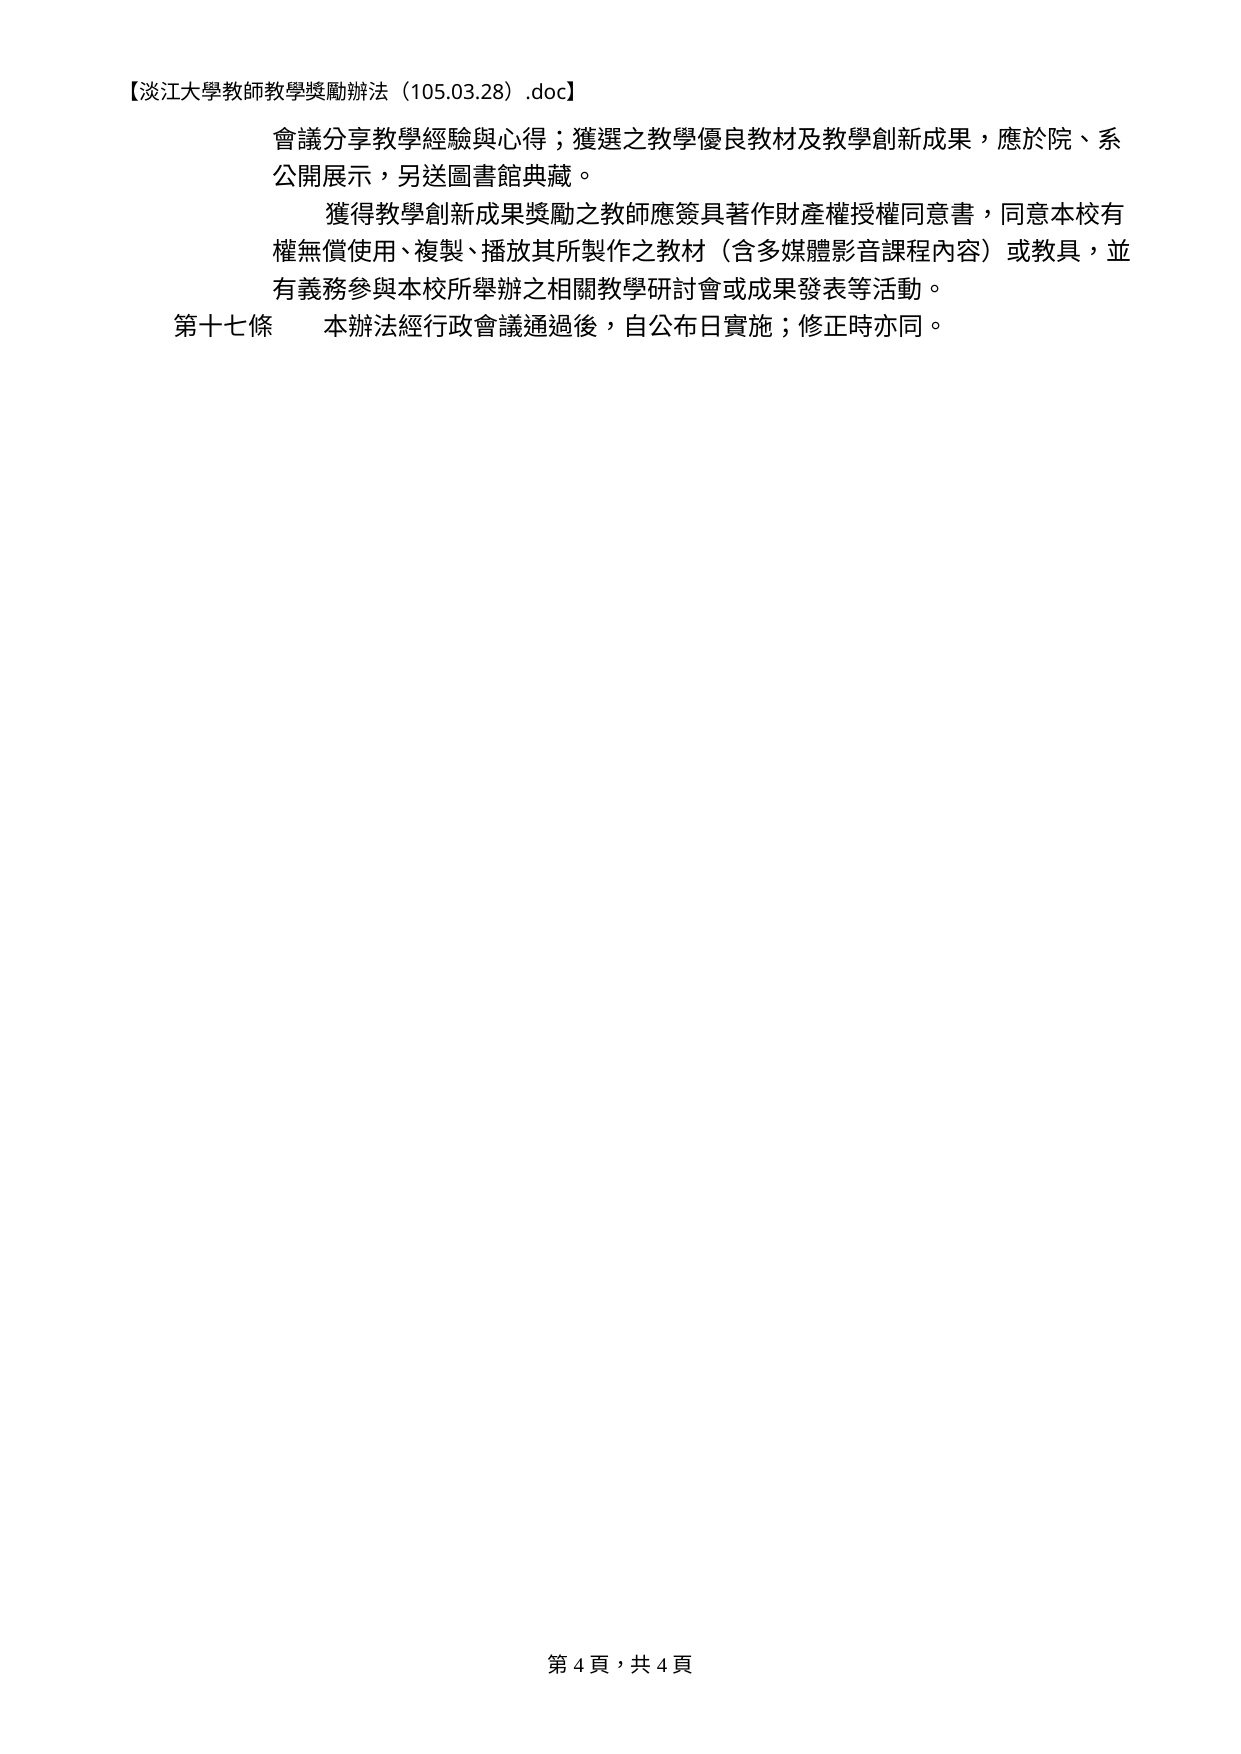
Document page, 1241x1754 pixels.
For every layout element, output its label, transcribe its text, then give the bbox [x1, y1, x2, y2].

text 第十七條 本辦法經行政會議通過後，自公布日實施；修正時亦同。 [173, 306, 1132, 343]
text 獲得教學創新成果獎勵之教師應簽具著作財產權授權同意書，同意本校有權無償使用、複製、播放其所製作之教材（含多媒體影音課程內容）或教具，並有義務參與本校所舉辦之相關教學研討會或成果發表等活動。 [273, 193, 1131, 306]
text 會議分享教學經驗與心得；獲選之教學優良教材及教學創新成果，應於院、系公開展示，另送圖書館典藏。 [273, 118, 1122, 193]
